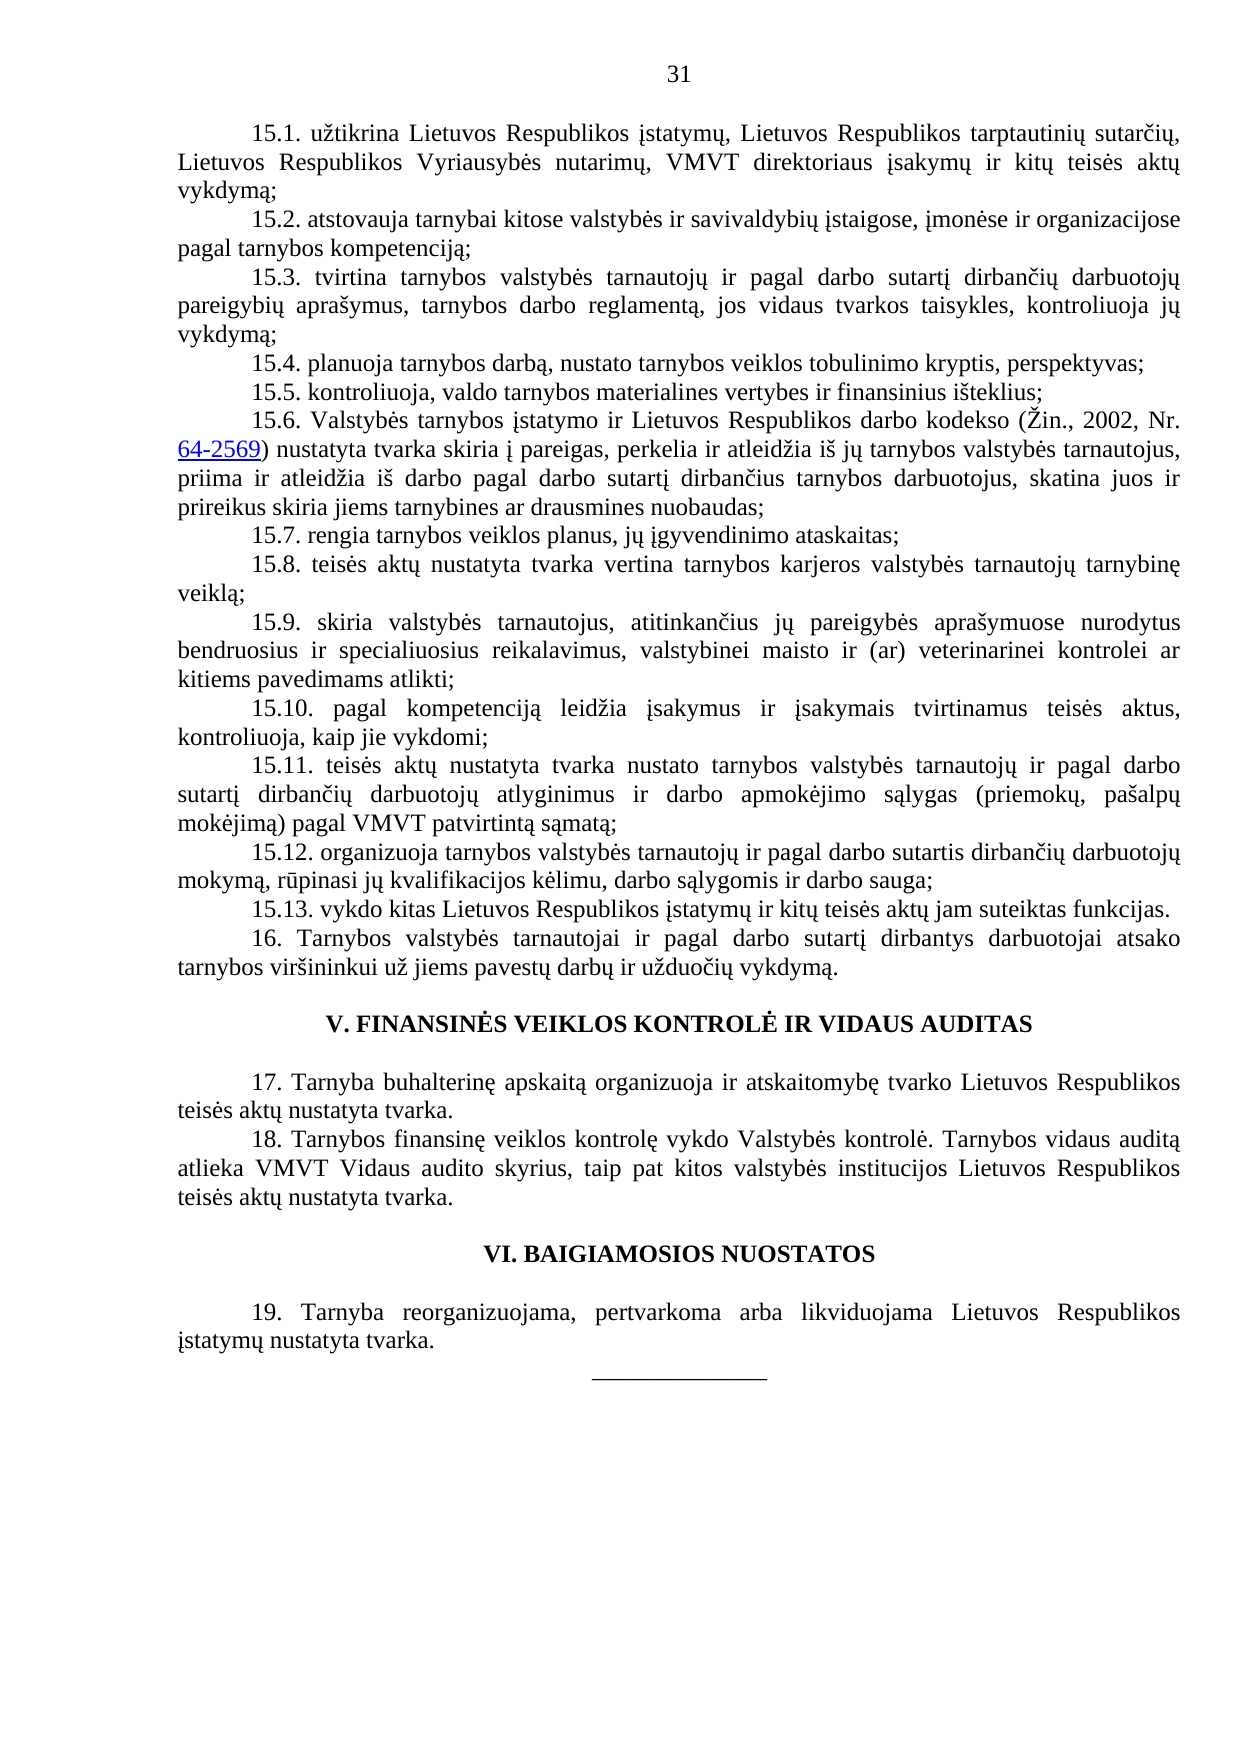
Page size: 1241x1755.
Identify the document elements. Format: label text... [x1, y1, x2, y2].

text 15.6. Valstybės tarnybos įstatymo ir Lietuvos Respublikos darbo kodekso (Žin., 2002, Nr. 64-2569) nustatyta tvarka skiria į pareigas, perkelia ir atleidžia iš jų tarnybos valstybės tarnautojus, priima ir atleidžia iš darbo pagal darbo sutartį dirbančius tarnybos darbuotojus, skatina juos ir prireikus skiria jiems tarnybines ar drausmines nuobaudas; [177, 406, 1181, 521]
text 15.13. vykdo kitas Lietuvos Respublikos įstatymų ir kitų teisės aktų jam suteiktas funkcijas. [177, 894, 1181, 923]
text 15.8. teisės aktų nustatyta tvarka vertina tarnybos karjeros valstybės tarnautojų tarnybinę veiklą; [177, 549, 1181, 607]
text 17. Tarnyba buhalterinę apskaitą organizuoja ir atskaitomybę tvarko Lietuvos Respublikos teisės aktų nustatyta tvarka. [177, 1067, 1181, 1124]
text 15.4. planuoja tarnybos darbą, nustato tarnybos veiklos tobulinimo kryptis, perspektyvas; [177, 348, 1181, 377]
text 15.12. organizuoja tarnybos valstybės tarnautojų ir pagal darbo sutartis dirbančių darbuotojų mokymą, rūpinasi jų kvalifikacijos kėlimu, darbo sąlygomis ir darbo sauga; [177, 837, 1181, 894]
text 16. Tarnybos valstybės tarnautojai ir pagal darbo sutartį dirbantys darbuotojai atsako tarnybos viršininkui už jiems pavestų darbų ir užduočių vykdymą. [177, 923, 1181, 981]
text 15.5. kontroliuoja, valdo tarnybos materialines vertybes ir finansinius išteklius; [177, 377, 1181, 406]
text 15.7. rengia tarnybos veiklos planus, jų įgyvendinimo ataskaitas; [177, 521, 1181, 549]
text 19. Tarnyba reorganizuojama, pertvarkoma arba likviduojama Lietuvos Respublikos įstatymų nustatyta tvarka. [177, 1297, 1181, 1354]
text 18. Tarnybos finansinę veiklos kontrolę vykdo Valstybės kontrolė. Tarnybos vidaus auditą atlieka VMVT Vidaus audito skyrius, taip pat kitos valstybės institucijos Lietuvos Respublikos teisės aktų nustatyta tvarka. [177, 1124, 1181, 1211]
text ______________ [177, 1354, 1181, 1383]
text VI. BAIGIAMOSIOS NUOSTATOS [177, 1239, 1181, 1268]
text 15.9. skiria valstybės tarnautojus, atitinkančius jų pareigybės aprašymuose nurodytus bendruosius ir specialiuosius reikalavimus, valstybinei maisto ir (ar) veterinarinei kontrolei ar kitiems pavedimams atlikti; [177, 607, 1181, 693]
text 15.1. užtikrina Lietuvos Respublikos įstatymų, Lietuvos Respublikos tarptautinių sutarčių, Lietuvos Respublikos Vyriausybės nutarimų, VMVT direktoriaus įsakymų ir kitų teisės aktų vykdymą; [177, 118, 1181, 204]
text 15.3. tvirtina tarnybos valstybės tarnautojų ir pagal darbo sutartį dirbančių darbuotojų pareigybių aprašymus, tarnybos darbo reglamentą, jos vidaus tvarkos taisykles, kontroliuoja jų vykdymą; [177, 262, 1181, 348]
text 15.2. atstovauja tarnybai kitose valstybės ir savivaldybių įstaigose, įmonėse ir organizacijose pagal tarnybos kompetenciją; [177, 204, 1181, 262]
text 15.10. pagal kompetenciją leidžia įsakymus ir įsakymais tvirtinamus teisės aktus, kontroliuoja, kaip jie vykdomi; [177, 693, 1181, 751]
text V. FINANSINĖS VEIKLOS KONTROLĖ IR VIDAUS AUDITAS [177, 1009, 1181, 1038]
text 15.11. teisės aktų nustatyta tvarka nustato tarnybos valstybės tarnautojų ir pagal darbo sutartį dirbančių darbuotojų atlyginimus ir darbo apmokėjimo sąlygas (priemokų, pašalpų mokėjimą) pagal VMVT patvirtintą sąmatą; [177, 751, 1181, 837]
